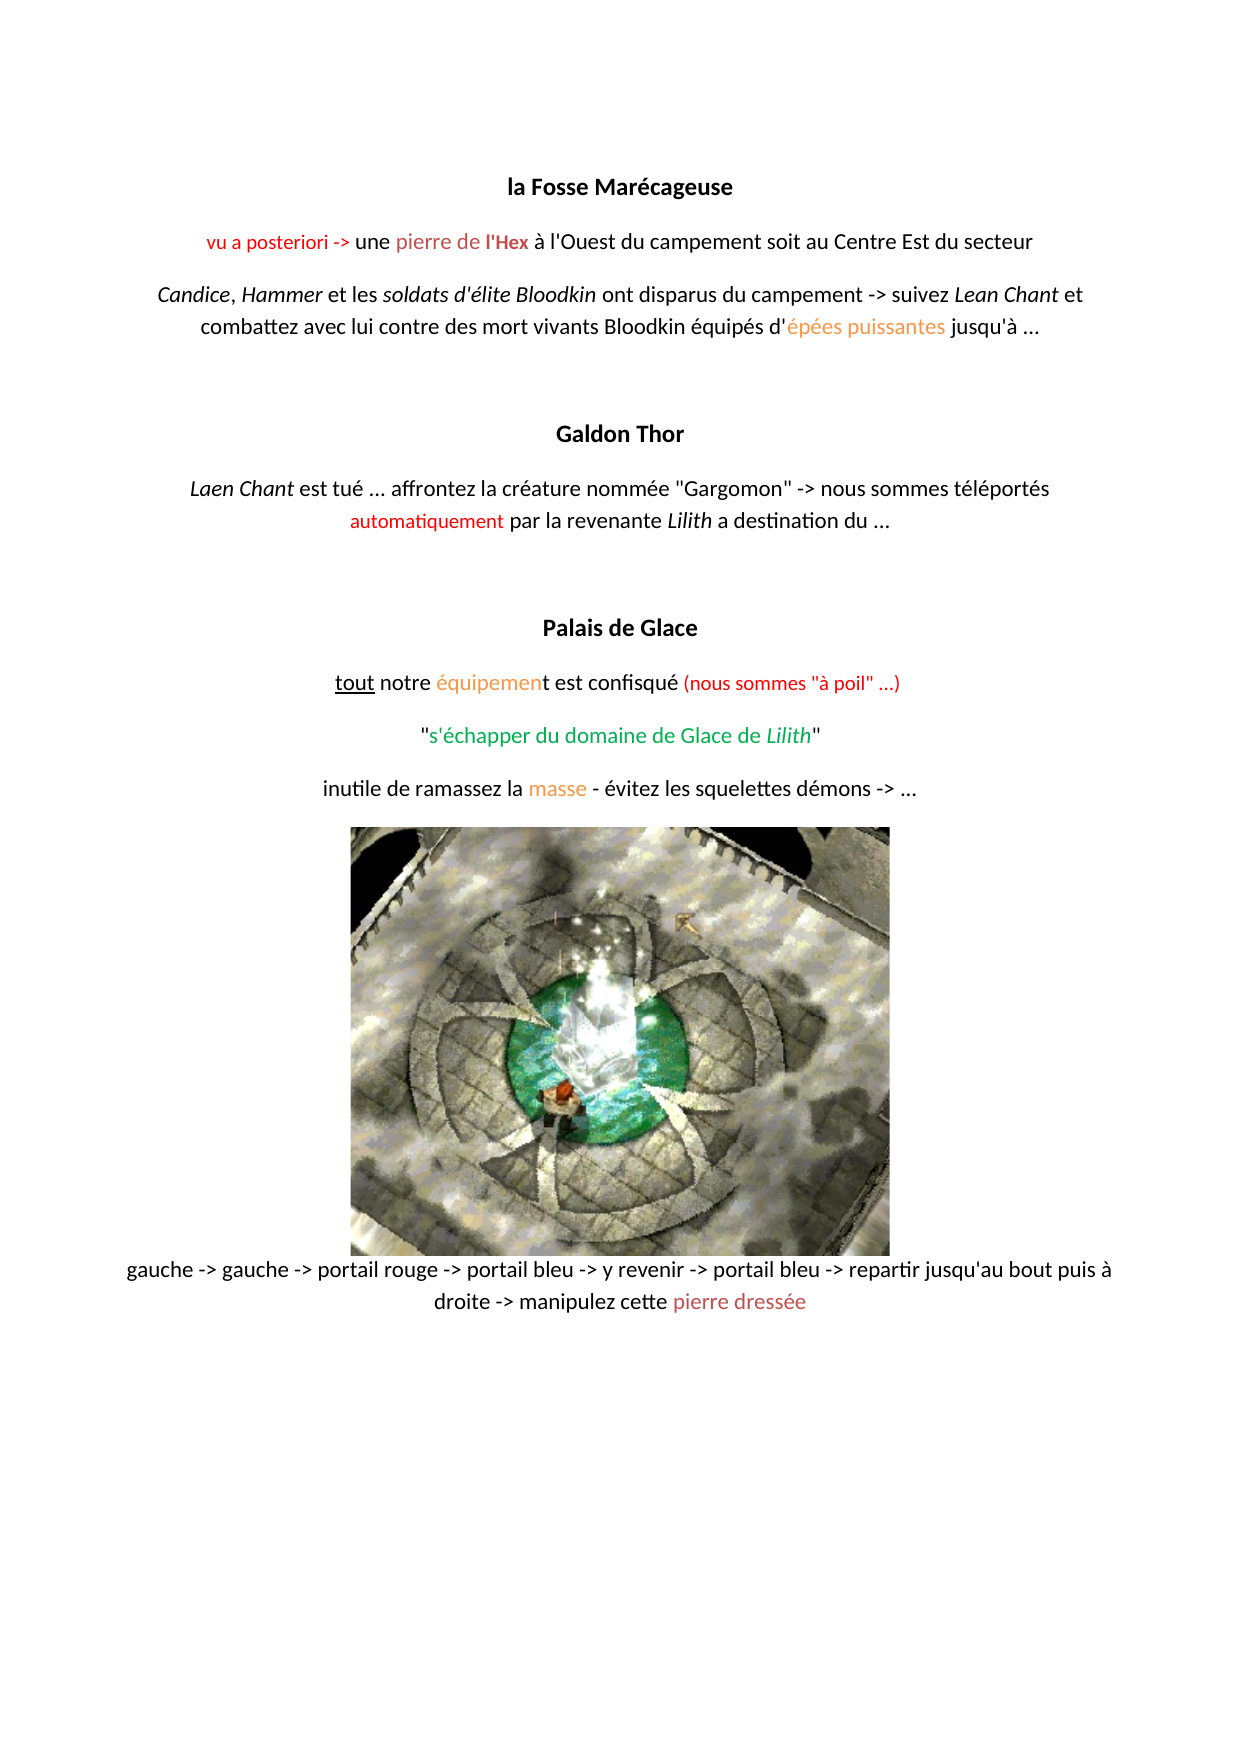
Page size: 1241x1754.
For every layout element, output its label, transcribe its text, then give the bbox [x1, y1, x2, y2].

text Galdon Thor [118, 418, 1122, 449]
text "s'échapper du domaine de Glace de Lilith" [118, 721, 1122, 749]
text gauche -> gauche -> portail rouge -> portail bleu -> y revenir -> portail bleu -> repartir jusqu'au bout puis à droite -> manipulez cette pierre dressée [118, 1255, 1122, 1316]
text Laen Chant est tué ... affrontez la créature nommée "Gargomon" -> nous sommes téléportés automatiquement par la revenante Lilith a destination du ... [118, 474, 1122, 534]
text Palais de Glace [118, 612, 1122, 643]
text la Fosse Marécageuse [118, 171, 1122, 202]
text vu a posteriori -> une pierre de l'Hex à l'Ouest du campement soit au Centre Est du secteur [118, 227, 1122, 255]
text Candice, Hammer et les soldats d'élite Bloodkin ont disparus du campement -> suivez Lean Chant et combattez avec lui contre des mort vivants Bloodkin équipés d'épées puissantes jusqu'à ... [118, 280, 1122, 340]
text inutile de ramassez la masse - évitez les squelettes démons -> ... [118, 774, 1122, 802]
text tout notre équipement est confisqué (nous sommes "à poil" ...) [118, 668, 1122, 696]
